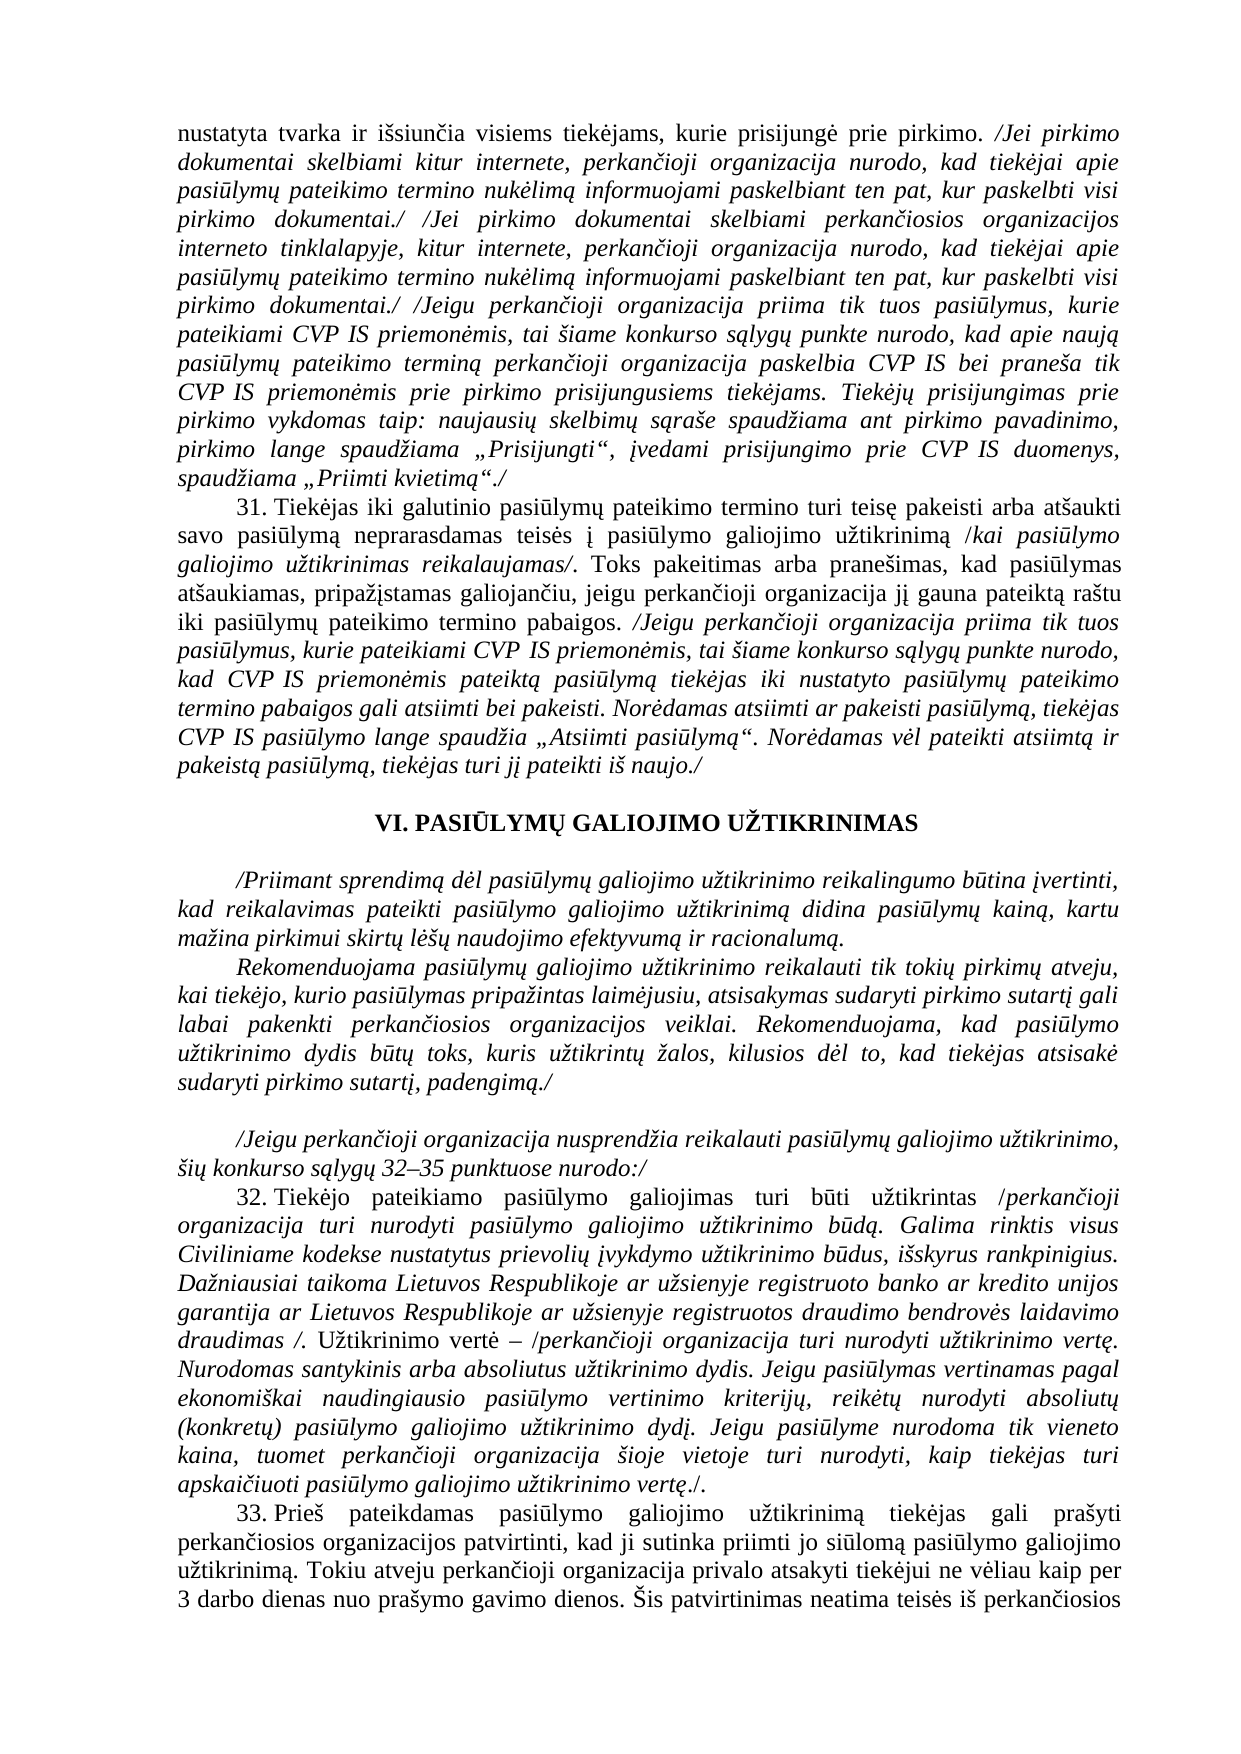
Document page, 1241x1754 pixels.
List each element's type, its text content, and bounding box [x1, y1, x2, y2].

text 32. Tiekėjo pateikiamo pasiūlymo galiojimas turi būti užtikrintas /perkančioji organizacija turi nurodyti pasiūlymo galiojimo užtikrinimo būdą. Galima rinktis visus Civiliniame kodekse nustatytus prievolių įvykdymo užtikrinimo būdus, išskyrus rankpinigius. Dažniausiai taikoma Lietuvos Respublikoje ar užsienyje registruoto banko ar kredito unijos garantija ar Lietuvos Respublikoje ar užsienyje registruotos draudimo bendrovės laidavimo draudimas /. Užtikrinimo vertė – /perkančioji organizacija turi nurodyti užtikrinimo vertę. Nurodomas santykinis arba absoliutus užtikrinimo dydis. Jeigu pasiūlymas vertinamas pagal ekonomiškai naudingiausio pasiūlymo vertinimo kriterijų, reikėtų nurodyti absoliutų (konkretų) pasiūlymo galiojimo užtikrinimo dydį. Jeigu pasiūlyme nurodoma tik vieneto kaina, tuomet perkančioji organizacija šioje vietoje turi nurodyti, kaip tiekėjas turi apskaičiuoti pasiūlymo galiojimo užtikrinimo vertę./. [177, 1182, 1122, 1498]
text VI. PASIŪLYMŲ GALIOJIMO UŽTIKRINIMAS [177, 808, 1122, 837]
text nustatyta tvarka ir išsiunčia visiems tiekėjams, kurie prisijungė prie pirkimo. /Jei pirkimo dokumentai skelbiami kitur internete, perkančioji organizacija nurodo, kad tiekėjai apie pasiūlymų pateikimo termino nukėlimą informuojami paskelbiant ten pat, kur paskelbti visi pirkimo dokumentai./ /Jei pirkimo dokumentai skelbiami perkančiosios organizacijos interneto tinklalapyje, kitur internete, perkančioji organizacija nurodo, kad tiekėjai apie pasiūlymų pateikimo termino nukėlimą informuojami paskelbiant ten pat, kur paskelbti visi pirkimo dokumentai./ /Jeigu perkančioji organizacija priima tik tuos pasiūlymus, kurie pateikiami CVP IS priemonėmis, tai šiame konkurso sąlygų punkte nurodo, kad apie naują pasiūlymų pateikimo terminą perkančioji organizacija paskelbia CVP IS bei praneša tik CVP IS priemonėmis prie pirkimo prisijungusiems tiekėjams. Tiekėjų prisijungimas prie pirkimo vykdomas taip: naujausių skelbimų sąraše spaudžiama ant pirkimo pavadinimo, pirkimo lange spaudžiama „Prisijungti“, įvedami prisijungimo prie CVP IS duomenys, spaudžiama „Priimti kvietimą“./ [177, 118, 1122, 492]
text /Priimant sprendimą dėl pasiūlymų galiojimo užtikrinimo reikalingumo būtina įvertinti, kad reikalavimas pateikti pasiūlymo galiojimo užtikrinimą didina pasiūlymų kainą, kartu mažina pirkimui skirtų lėšų naudojimo efektyvumą ir racionalumą. [177, 866, 1122, 952]
text 31. Tiekėjas iki galutinio pasiūlymų pateikimo termino turi teisę pakeisti arba atšaukti savo pasiūlymą neprarasdamas teisės į pasiūlymo galiojimo užtikrinimą /kai pasiūlymo galiojimo užtikrinimas reikalaujamas/. Toks pakeitimas arba pranešimas, kad pasiūlymas atšaukiamas, pripažįstamas galiojančiu, jeigu perkančioji organizacija jį gauna pateiktą raštu iki pasiūlymų pateikimo termino pabaigos. /Jeigu perkančioji organizacija priima tik tuos pasiūlymus, kurie pateikiami CVP IS priemonėmis, tai šiame konkurso sąlygų punkte nurodo, kad CVP IS priemonėmis pateiktą pasiūlymą tiekėjas iki nustatyto pasiūlymų pateikimo termino pabaigos gali atsiimti bei pakeisti. Norėdamas atsiimti ar pakeisti pasiūlymą, tiekėjas CVP IS pasiūlymo lange spaudžia „Atsiimti pasiūlymą“. Norėdamas vėl pateikti atsiimtą ir pakeistą pasiūlymą, tiekėjas turi jį pateikti iš naujo./ [177, 492, 1122, 779]
text /Jeigu perkančioji organizacija nusprendžia reikalauti pasiūlymų galiojimo užtikrinimo, šių konkurso sąlygų 32–35 punktuose nurodo:/ [177, 1124, 1122, 1182]
text 33. Prieš pateikdamas pasiūlymo galiojimo užtikrinimą tiekėjas gali prašyti perkančiosios organizacijos patvirtinti, kad ji sutinka priimti jo siūlomą pasiūlymo galiojimo užtikrinimą. Tokiu atveju perkančioji organizacija privalo atsakyti tiekėjui ne vėliau kaip per 3 darbo dienas nuo prašymo gavimo dienos. Šis patvirtinimas neatima teisės iš perkančiosios [177, 1498, 1122, 1613]
text Rekomenduojama pasiūlymų galiojimo užtikrinimo reikalauti tik tokių pirkimų atveju, kai tiekėjo, kurio pasiūlymas pripažintas laimėjusiu, atsisakymas sudaryti pirkimo sutartį gali labai pakenkti perkančiosios organizacijos veiklai. Rekomenduojama, kad pasiūlymo užtikrinimo dydis būtų toks, kuris užtikrintų žalos, kilusios dėl to, kad tiekėjas atsisakė sudaryti pirkimo sutartį, padengimą./ [177, 952, 1122, 1096]
